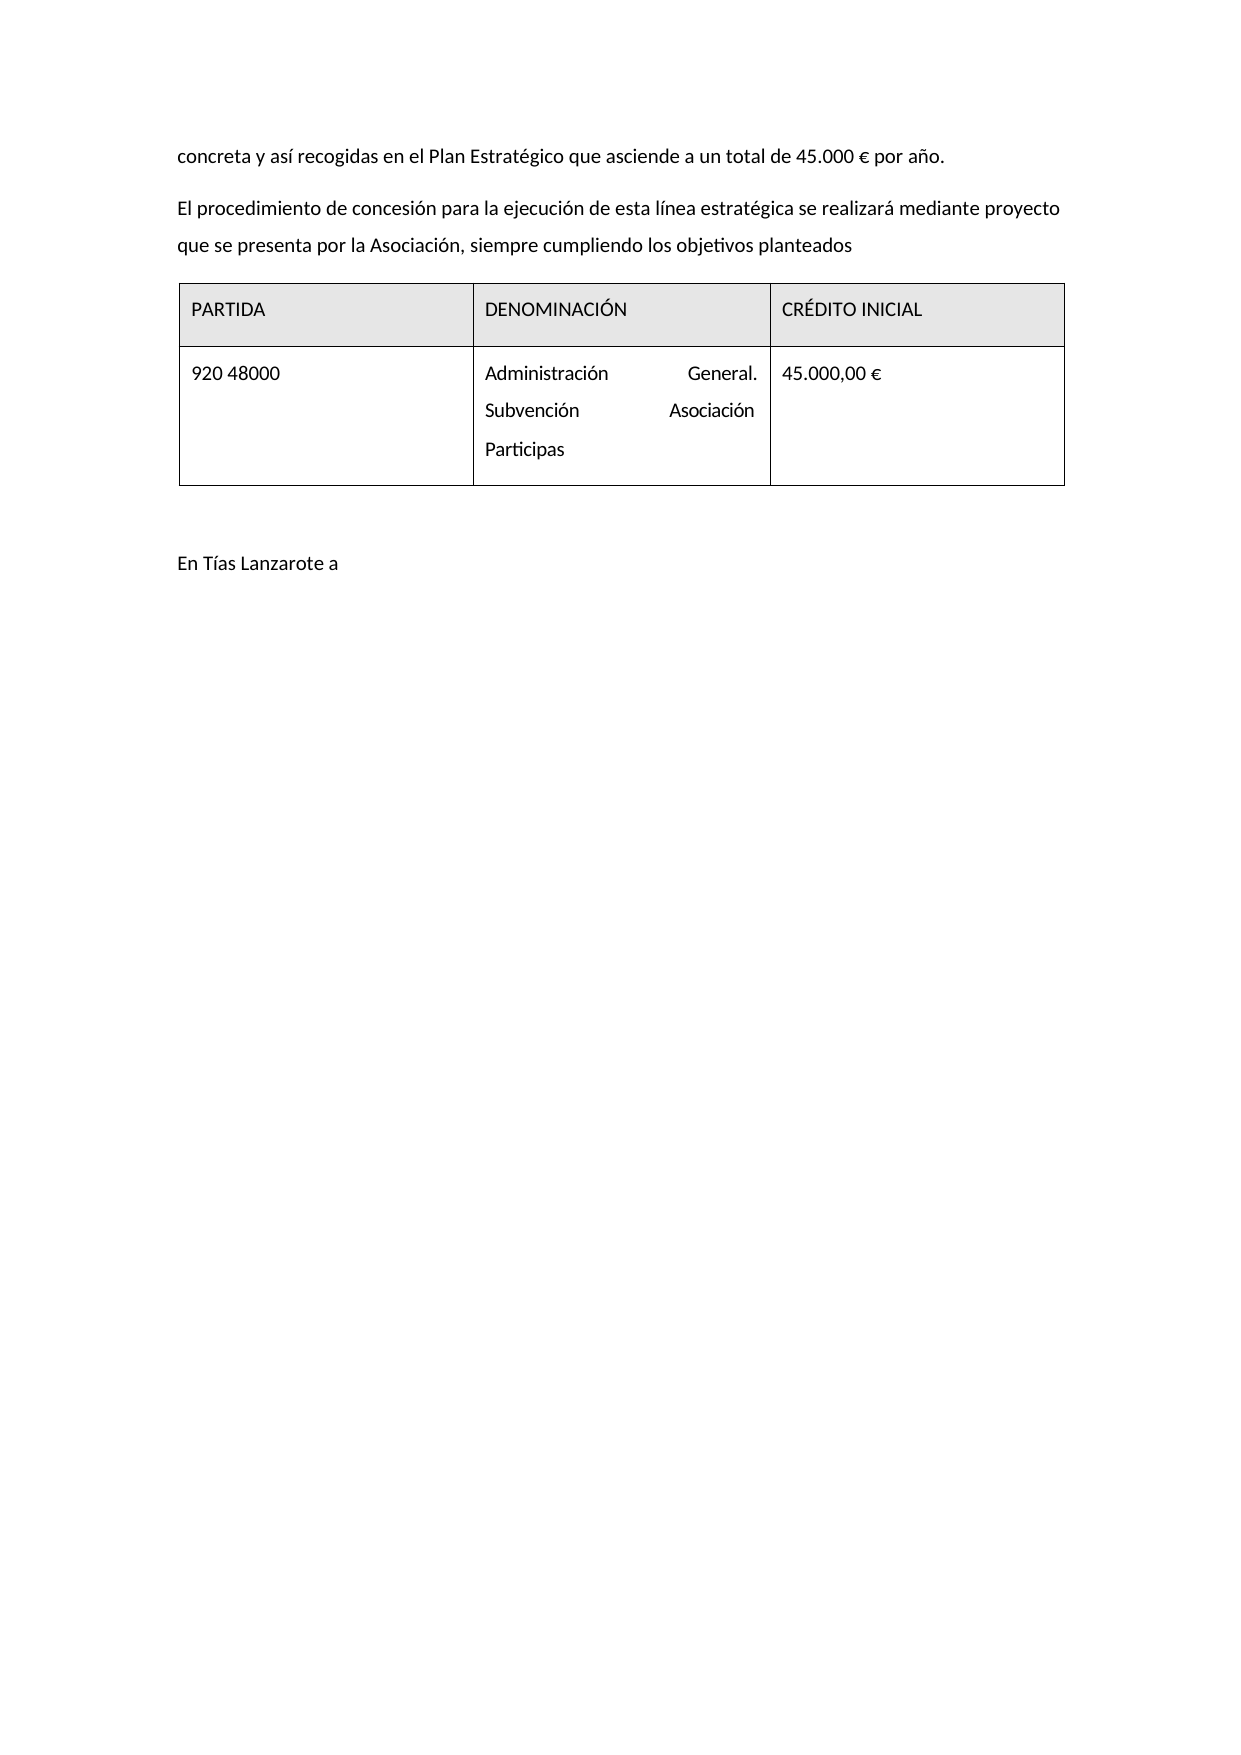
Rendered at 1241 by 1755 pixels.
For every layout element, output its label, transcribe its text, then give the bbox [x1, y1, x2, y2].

text El procedimiento de concesión para la ejecución de esta línea estratégica se realizará mediante proyecto que se presenta por la Asociación, siempre cumpliendo los objetivos planteados [177, 195, 1068, 258]
table_cell Administración General. Subvención Asociación Participas [474, 347, 770, 485]
table_cell 45.000,00 € [771, 347, 1064, 485]
table_header DENOMINACIÓN [474, 284, 770, 346]
text concreta y así recogidas en el Plan Estratégico que asciende a un total de 45.000 € por año. [177, 144, 1168, 169]
table_cell 920 48000 [180, 347, 473, 485]
table_header PARTIDA [180, 284, 473, 346]
text En Tías Lanzarote a [177, 550, 341, 575]
table_header CRÉDITO INICIAL [771, 284, 1064, 346]
